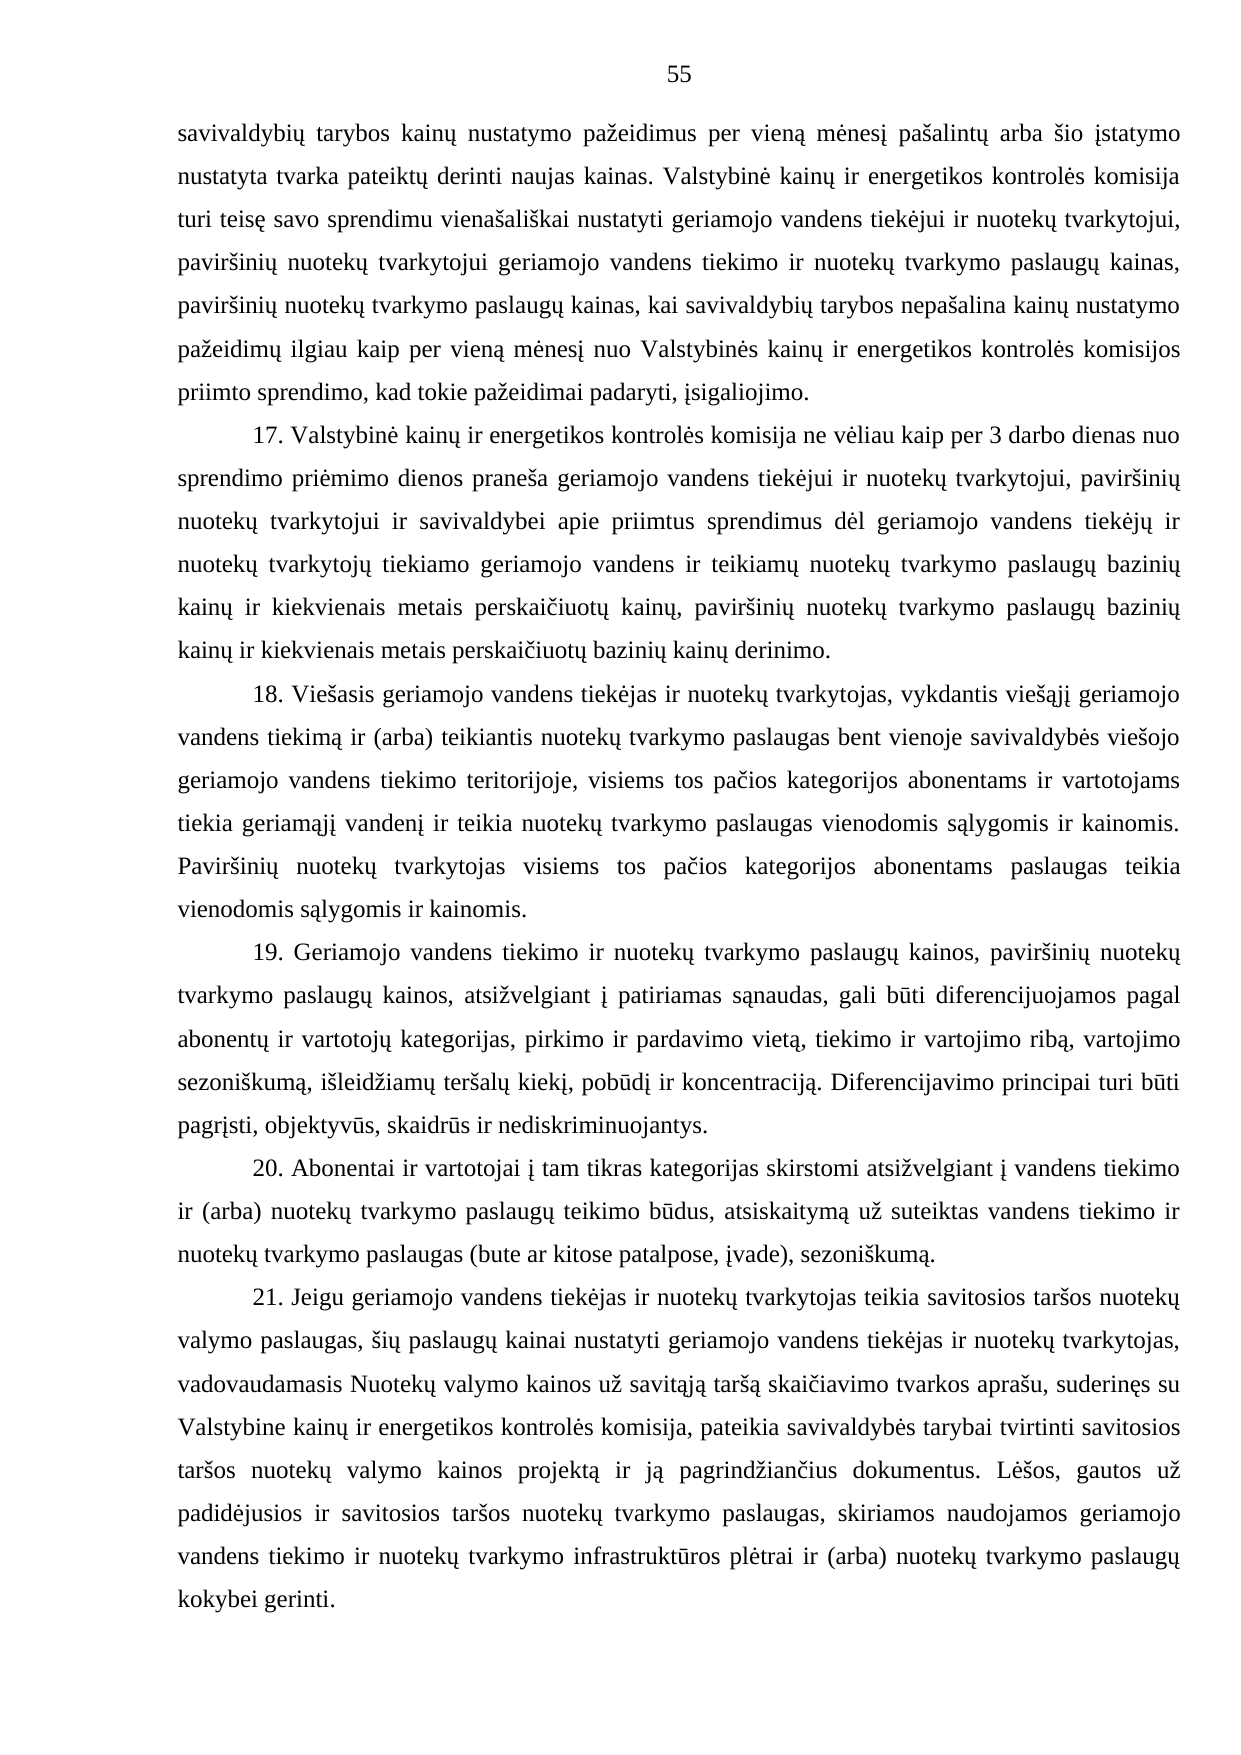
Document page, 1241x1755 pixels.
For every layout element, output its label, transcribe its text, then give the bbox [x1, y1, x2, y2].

text 19. Geriamojo vandens tiekimo ir nuotekų tvarkymo paslaugų kainos, paviršinių nuotekų tvarkymo paslaugų kainos, atsižvelgiant į patiriamas sąnaudas, gali būti diferencijuojamos pagal abonentų ir vartotojų kategorijas, pirkimo ir pardavimo vietą, tiekimo ir vartojimo ribą, vartojimo sezoniškumą, išleidžiamų teršalų kiekį, pobūdį ir koncentraciją. Diferencijavimo principai turi būti pagrįsti, objektyvūs, skaidrūs ir nediskriminuojantys. [177, 937, 1181, 1139]
text 17. Valstybinė kainų ir energetikos kontrolės komisija ne vėliau kaip per 3 darbo dienas nuo sprendimo priėmimo dienos praneša geriamojo vandens tiekėjui ir nuotekų tvarkytojui, paviršinių nuotekų tvarkytojui ir savivaldybei apie priimtus sprendimus dėl geriamojo vandens tiekėjų ir nuotekų tvarkytojų tiekiamo geriamojo vandens ir teikiamų nuotekų tvarkymo paslaugų bazinių kainų ir kiekvienais metais perskaičiuotų kainų, paviršinių nuotekų tvarkymo paslaugų bazinių kainų ir kiekvienais metais perskaičiuotų bazinių kainų derinimo. [177, 420, 1181, 664]
text savivaldybių tarybos kainų nustatymo pažeidimus per vieną mėnesį pašalintų arba šio įstatymo nustatyta tvarka pateiktų derinti naujas kainas. Valstybinė kainų ir energetikos kontrolės komisija turi teisę savo sprendimu vienašališkai nustatyti geriamojo vandens tiekėjui ir nuotekų tvarkytojui, paviršinių nuotekų tvarkytojui geriamojo vandens tiekimo ir nuotekų tvarkymo paslaugų kainas, paviršinių nuotekų tvarkymo paslaugų kainas, kai savivaldybių tarybos nepašalina kainų nustatymo pažeidimų ilgiau kaip per vieną mėnesį nuo Valstybinės kainų ir energetikos kontrolės komisijos priimto sprendimo, kad tokie pažeidimai padaryti, įsigaliojimo. [177, 118, 1181, 406]
text 20. Abonentai ir vartotojai į tam tikras kategorijas skirstomi atsižvelgiant į vandens tiekimo ir (arba) nuotekų tvarkymo paslaugų teikimo būdus, atsiskaitymą už suteiktas vandens tiekimo ir nuotekų tvarkymo paslaugas (bute ar kitose patalpose, įvade), sezoniškumą. [177, 1153, 1181, 1268]
text 18. Viešasis geriamojo vandens tiekėjas ir nuotekų tvarkytojas, vykdantis viešąjį geriamojo vandens tiekimą ir (arba) teikiantis nuotekų tvarkymo paslaugas bent vienoje savivaldybės viešojo geriamojo vandens tiekimo teritorijoje, visiems tos pačios kategorijos abonentams ir vartotojams tiekia geriamąjį vandenį ir teikia nuotekų tvarkymo paslaugas vienodomis sąlygomis ir kainomis. Paviršinių nuotekų tvarkytojas visiems tos pačios kategorijos abonentams paslaugas teikia vienodomis sąlygomis ir kainomis. [177, 679, 1181, 923]
text 21. Jeigu geriamojo vandens tiekėjas ir nuotekų tvarkytojas teikia savitosios taršos nuotekų valymo paslaugas, šių paslaugų kainai nustatyti geriamojo vandens tiekėjas ir nuotekų tvarkytojas, vadovaudamasis Nuotekų valymo kainos už savitąją taršą skaičiavimo tvarkos aprašu, suderinęs su Valstybine kainų ir energetikos kontrolės komisija, pateikia savivaldybės tarybai tvirtinti savitosios taršos nuotekų valymo kainos projektą ir ją pagrindžiančius dokumentus. Lėšos, gautos už padidėjusios ir savitosios taršos nuotekų tvarkymo paslaugas, skiriamos naudojamos geriamojo vandens tiekimo ir nuotekų tvarkymo infrastruktūros plėtrai ir (arba) nuotekų tvarkymo paslaugų kokybei gerinti. [177, 1282, 1181, 1613]
